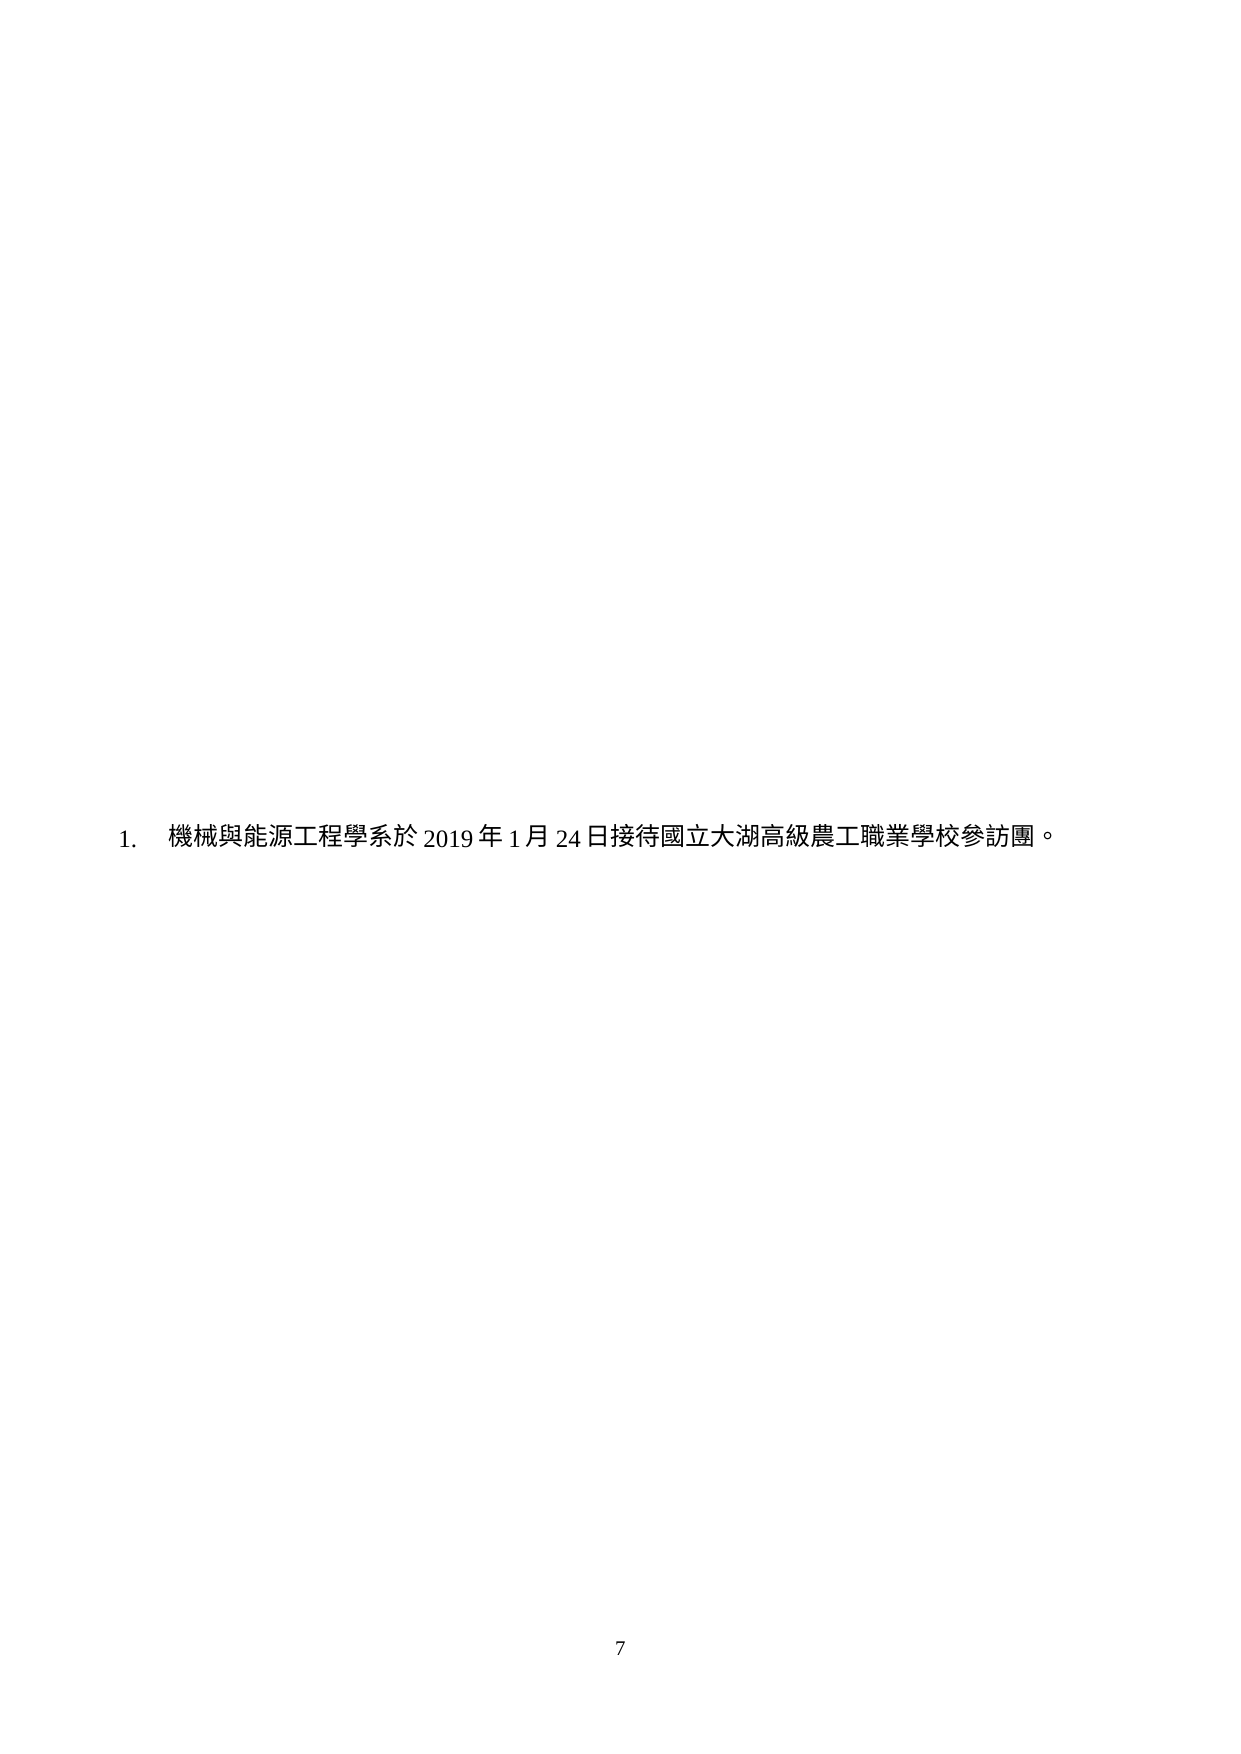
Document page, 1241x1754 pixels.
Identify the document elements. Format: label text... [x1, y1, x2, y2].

list 機械與能源工程學系於2019年1月24日接待國立大湖高級農工職業學校參訪團。 [118, 816, 1122, 852]
